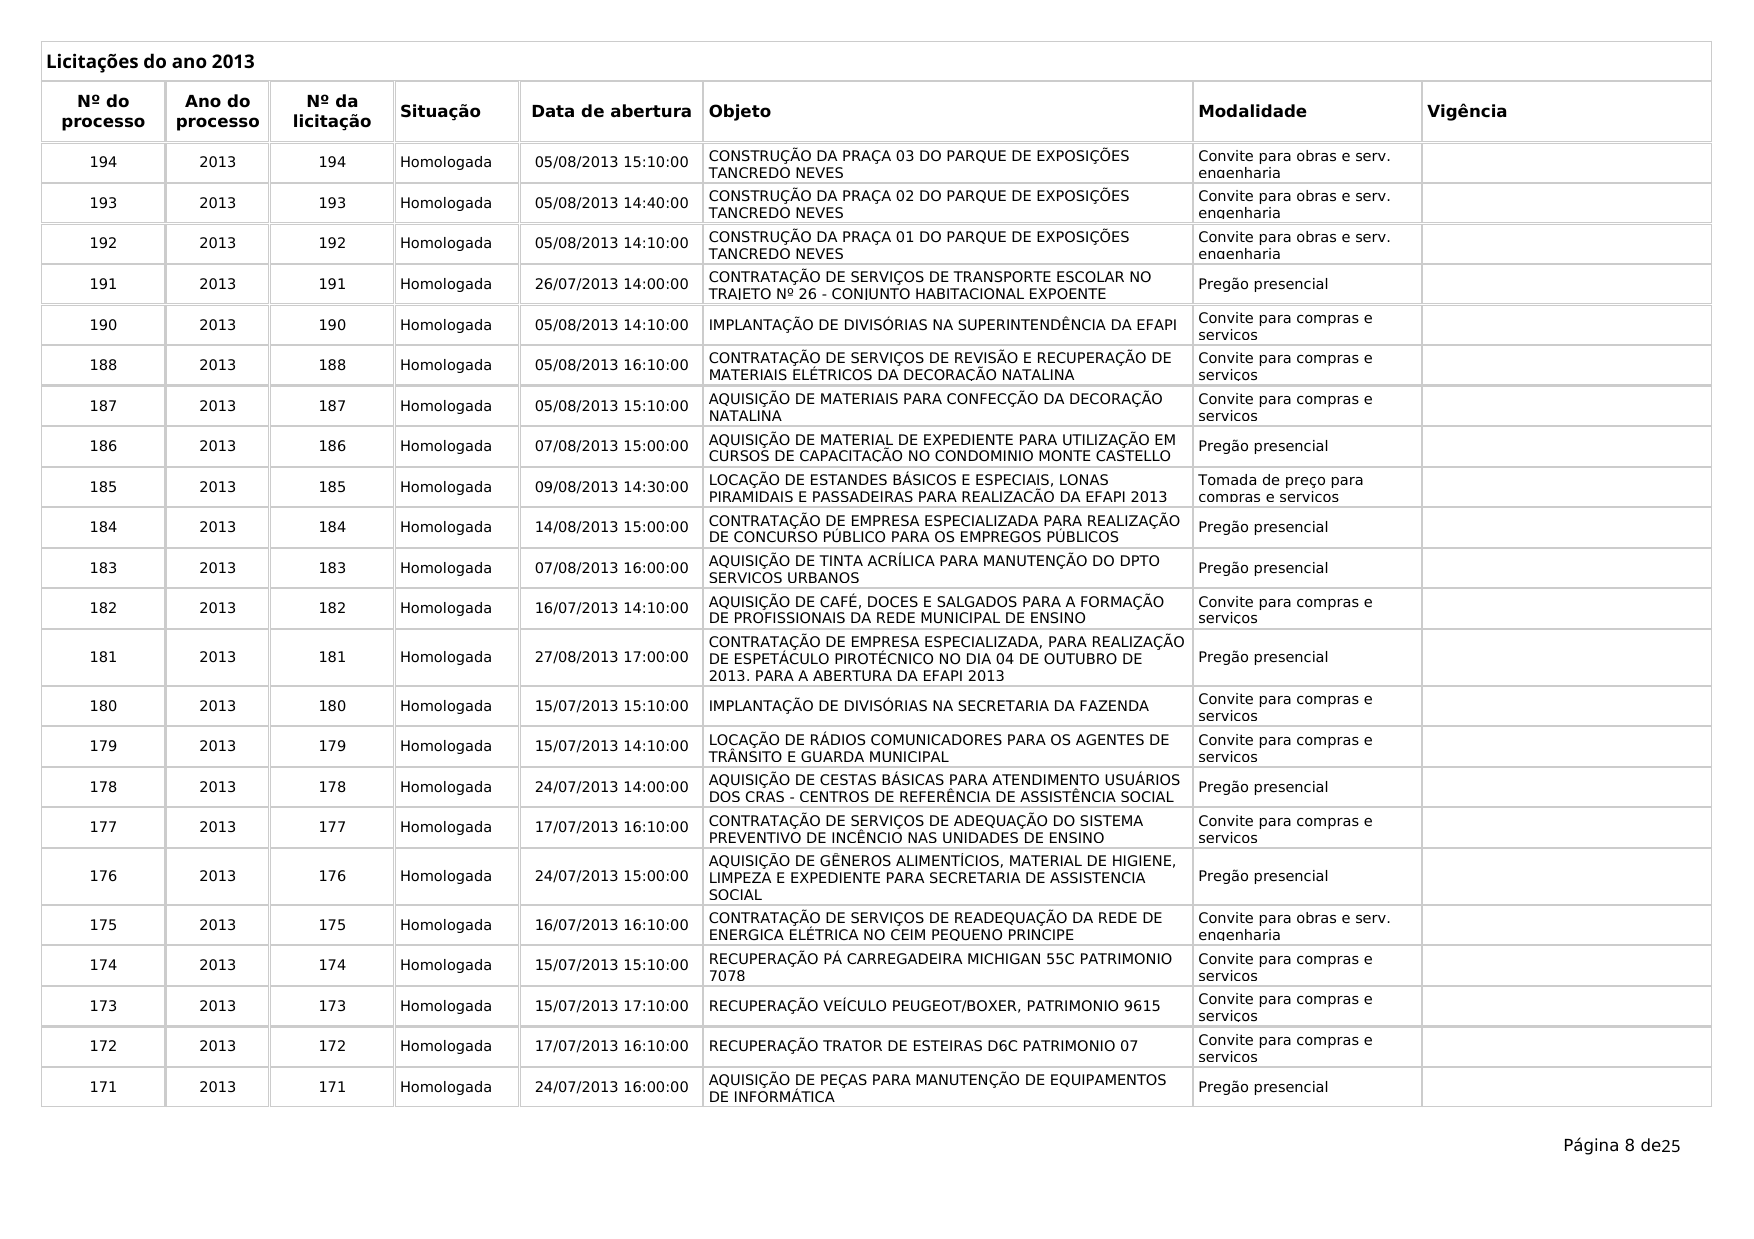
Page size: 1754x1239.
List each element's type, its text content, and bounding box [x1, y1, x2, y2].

table_cell [0, 81, 41, 142]
table_cell Homologada [396, 687, 518, 725]
table_cell 24/07/2013 16:00:00 [521, 1068, 702, 1106]
table_cell [0, 467, 41, 507]
table_cell [0, 548, 41, 588]
table_cell [1423, 946, 1711, 985]
table_cell 15/07/2013 15:10:00 [521, 687, 702, 725]
table_cell [1713, 905, 1753, 945]
table_cell Licitações do ano 2013 [42, 42, 1711, 80]
table_cell 171 [42, 1068, 164, 1106]
table_cell LOCAÇÃO DE ESTANDES BÁSICOS E ESPECIAIS, LONAS PIRAMIDAIS E PASSADEIRAS PARA REALIZAÇÃO DA EFAPI 2013 [704, 468, 1192, 506]
table_cell [1423, 549, 1711, 587]
table_cell [1713, 41, 1753, 81]
table_cell RECUPERAÇÃO PÁ CARREGADEIRA MICHIGAN 55C PATRIMONIO 7078 [704, 946, 1192, 985]
table_cell [0, 807, 41, 848]
table_cell [703, 1108, 1193, 1125]
table_cell 2013 [167, 808, 268, 847]
table_cell [520, 1108, 703, 1125]
table_cell Situação [396, 82, 518, 141]
table_cell 187 [42, 387, 164, 425]
table_cell CONSTRUÇÃO DA PRAÇA 02 DO PARQUE DE EXPOSIÇÕES TANCREDO NEVES [704, 184, 1192, 222]
table_cell 27/08/2013 17:00:00 [521, 630, 702, 685]
table_header [1422, 0, 1530, 41]
table_cell 181 [271, 630, 393, 685]
table_cell Homologada [396, 427, 518, 466]
table_cell [1193, 1125, 1422, 1166]
table_cell 178 [271, 768, 393, 806]
table_cell Convite para compras e serviços [1194, 589, 1421, 628]
table_cell [1713, 726, 1753, 767]
table_cell [1423, 849, 1711, 904]
table_cell [1713, 588, 1753, 629]
table_cell 174 [42, 946, 164, 985]
table_cell [1423, 687, 1711, 725]
table_cell 2013 [167, 987, 268, 1025]
table_cell [1713, 945, 1753, 986]
table_cell 182 [42, 589, 164, 628]
table_cell 188 [271, 346, 393, 384]
table_cell [1713, 467, 1753, 507]
table_cell Homologada [396, 987, 518, 1025]
table_cell 2013 [167, 589, 268, 628]
table_cell 184 [42, 508, 164, 547]
table_cell 173 [271, 987, 393, 1025]
table_cell 2013 [167, 184, 268, 222]
table_cell 192 [42, 225, 164, 263]
table_cell [1713, 224, 1753, 264]
table_cell [1713, 686, 1753, 726]
table_cell [1713, 548, 1753, 588]
table_cell [1423, 589, 1711, 628]
table_cell 16/07/2013 16:10:00 [521, 906, 702, 944]
table_cell [1423, 808, 1711, 847]
table_header [1661, 0, 1712, 41]
table_cell AQUISIÇÃO DE TINTA ACRÍLICA PARA MANUTENÇÃO DO DPTO SERVIÇOS URBANOS [704, 549, 1192, 587]
table_cell 05/08/2013 16:10:00 [521, 346, 702, 384]
table_cell Vigência [1423, 82, 1711, 141]
table_cell [0, 143, 41, 183]
table_cell [1713, 305, 1753, 345]
table_cell Homologada [396, 508, 518, 547]
table_cell Homologada [396, 906, 518, 944]
table_cell [0, 848, 41, 905]
table_cell AQUISIÇÃO DE MATERIAL DE EXPEDIENTE PARA UTILIZAÇÃO EM CURSOS DE CAPACITAÇÃO NO CONDOMINIO MONTE CASTELLO [704, 427, 1192, 466]
table_cell 2013 [167, 727, 268, 766]
table_cell 180 [271, 687, 393, 725]
table_cell [1423, 468, 1711, 506]
table_cell 17/07/2013 16:10:00 [521, 808, 702, 847]
table_cell [1423, 427, 1711, 466]
table_cell Homologada [396, 727, 518, 766]
table_cell IMPLANTAÇÃO DE DIVISÓRIAS NA SECRETARIA DA FAZENDA [704, 687, 1192, 725]
table_cell Pregão presencial [1194, 549, 1421, 587]
table_cell [1713, 143, 1753, 183]
table_cell [0, 767, 41, 807]
table_cell [0, 629, 41, 686]
table_cell 183 [271, 549, 393, 587]
table_cell [1423, 727, 1711, 766]
table_cell Homologada [396, 630, 518, 685]
table_cell 2013 [167, 630, 268, 685]
table_cell 14/08/2013 15:00:00 [521, 508, 702, 547]
table_cell [1713, 183, 1753, 223]
table_cell [1422, 1108, 1530, 1125]
table_cell 176 [42, 849, 164, 904]
table_cell [0, 588, 41, 629]
table_cell [0, 183, 41, 223]
table_cell 15/07/2013 15:10:00 [521, 946, 702, 985]
table_cell [1423, 987, 1711, 1025]
table_cell 2013 [167, 306, 268, 344]
table_cell 173 [42, 987, 164, 1025]
table_cell Convite para obras e serv. engenharia [1194, 906, 1421, 944]
table_cell 2013 [167, 1028, 268, 1066]
table_cell [0, 1108, 41, 1125]
table_cell [0, 345, 41, 386]
table_cell 2013 [167, 387, 268, 425]
table_cell [1423, 184, 1711, 222]
table_cell 2013 [167, 768, 268, 806]
table_header [520, 0, 703, 41]
table_cell Homologada [396, 468, 518, 506]
table_cell CONTRATAÇÃO DE SERVIÇOS DE TRANSPORTE ESCOLAR NO TRAJETO Nº 26 - CONJUNTO HABITACIONAL EXPOENTE [704, 265, 1192, 303]
table_cell [1530, 1108, 1661, 1125]
table_cell CONSTRUÇÃO DA PRAÇA 01 DO PARQUE DE EXPOSIÇÕES TANCREDO NEVES [704, 225, 1192, 263]
table_header [395, 0, 519, 41]
table_cell 2013 [167, 265, 268, 303]
table_cell Objeto [704, 82, 1192, 141]
table_cell [1713, 848, 1753, 905]
table_cell Convite para compras e serviços [1194, 306, 1421, 344]
table_header [1713, 0, 1753, 41]
table_cell 15/07/2013 17:10:00 [521, 987, 702, 1025]
table_cell 2013 [167, 1068, 268, 1106]
table_cell Pregão presencial [1194, 427, 1421, 466]
table_cell [1423, 265, 1711, 303]
table_cell [1423, 768, 1711, 806]
table_cell Convite para compras e serviços [1194, 946, 1421, 985]
table_cell 07/08/2013 16:00:00 [521, 549, 702, 587]
table_header [166, 0, 269, 41]
table_cell Homologada [396, 387, 518, 425]
table_cell Homologada [396, 946, 518, 985]
table_cell 193 [271, 184, 393, 222]
table_cell [1713, 986, 1753, 1026]
table_cell Pregão presencial [1194, 508, 1421, 547]
table_cell Convite para compras e serviços [1194, 727, 1421, 766]
table_cell Pregão presencial [1194, 630, 1421, 685]
table_cell [1713, 507, 1753, 548]
table_cell 2013 [167, 946, 268, 985]
table_cell Convite para compras e serviços [1194, 1028, 1421, 1066]
table_cell LOCAÇÃO DE RÁDIOS COMUNICADORES PARA OS AGENTES DE TRÂNSITO E GUARDA MUNICIPAL [704, 727, 1192, 766]
table_cell AQUISIÇÃO DE GÊNEROS ALIMENTÍCIOS, MATERIAL DE HIGIENE, LIMPEZA E EXPEDIENTE PARA SECRETARIA DE ASSISTENCIA SOCIAL [704, 849, 1192, 904]
table_cell 179 [271, 727, 393, 766]
table_cell [166, 1125, 269, 1166]
table_cell 191 [42, 265, 164, 303]
table_cell Homologada [396, 144, 518, 182]
table_cell [0, 224, 41, 264]
table_cell 172 [42, 1028, 164, 1066]
table_cell AQUISIÇÃO DE CESTAS BÁSICAS PARA ATENDIMENTO USUÁRIOS DOS CRAS - CENTROS DE REFERÊNCIA DE ASSISTÊNCIA SOCIAL [704, 768, 1192, 806]
table_cell [703, 1125, 1193, 1166]
table_cell Convite para obras e serv. engenharia [1194, 225, 1421, 263]
table_cell 185 [42, 468, 164, 506]
table_cell [1713, 1067, 1753, 1107]
table_header [270, 0, 394, 41]
table_cell 2013 [167, 346, 268, 384]
table_cell Pregão presencial [1194, 265, 1421, 303]
table_cell [1713, 807, 1753, 848]
table_cell 2013 [167, 225, 268, 263]
table_cell [1713, 264, 1753, 304]
table_cell 172 [271, 1028, 393, 1066]
table_cell 2013 [167, 508, 268, 547]
table_cell Homologada [396, 849, 518, 904]
table_cell [1423, 508, 1711, 547]
table_cell [0, 386, 41, 426]
table_cell [0, 726, 41, 767]
table_cell 190 [42, 306, 164, 344]
table_cell [395, 1125, 519, 1166]
table_cell 24/07/2013 15:00:00 [521, 849, 702, 904]
table_cell 193 [42, 184, 164, 222]
table_cell 194 [271, 144, 393, 182]
table_cell 171 [271, 1068, 393, 1106]
table_cell Pregão presencial [1194, 849, 1421, 904]
table_cell [1423, 387, 1711, 425]
table_cell Homologada [396, 768, 518, 806]
table_cell [41, 1125, 166, 1166]
table_cell [1423, 630, 1711, 685]
table_cell [270, 1108, 394, 1125]
table_cell [1713, 386, 1753, 426]
table_cell 175 [271, 906, 393, 944]
table_cell 05/08/2013 15:10:00 [521, 387, 702, 425]
table_cell 07/08/2013 15:00:00 [521, 427, 702, 466]
table_cell [1423, 906, 1711, 944]
table_cell Homologada [396, 1068, 518, 1106]
table_cell 178 [42, 768, 164, 806]
table_cell [395, 1108, 519, 1125]
table_cell [1713, 1026, 1753, 1067]
table_cell [0, 305, 41, 345]
table_cell [0, 41, 41, 81]
table_cell Homologada [396, 265, 518, 303]
table_cell [1422, 1125, 1530, 1166]
table_cell [1423, 306, 1711, 344]
table_cell [166, 1108, 269, 1125]
table_cell 184 [271, 508, 393, 547]
table_cell [0, 986, 41, 1026]
table_cell [0, 1067, 41, 1107]
table_header [1530, 0, 1661, 41]
table_cell [1713, 1125, 1753, 1166]
table_cell 186 [42, 427, 164, 466]
table_cell [1713, 629, 1753, 686]
table_cell [270, 1125, 394, 1166]
table_cell [1423, 144, 1711, 182]
table_cell [1713, 767, 1753, 807]
table_cell 17/07/2013 16:10:00 [521, 1028, 702, 1066]
table_cell [520, 1125, 703, 1166]
table_cell 26/07/2013 14:00:00 [521, 265, 702, 303]
table_cell [0, 1125, 41, 1166]
table_cell Ano do processo [167, 82, 268, 141]
table_cell 192 [271, 225, 393, 263]
table_cell 2013 [167, 549, 268, 587]
table_cell Homologada [396, 184, 518, 222]
table_cell [0, 686, 41, 726]
table_cell [1193, 1108, 1422, 1125]
table_cell 24/07/2013 14:00:00 [521, 768, 702, 806]
table_cell 25 [1661, 1125, 1712, 1166]
table_cell [1423, 1068, 1711, 1106]
table_cell [0, 1026, 41, 1067]
table_cell [1713, 345, 1753, 386]
table_cell 194 [42, 144, 164, 182]
table_cell Nº da licitação [271, 82, 393, 141]
table_cell RECUPERAÇÃO VEÍCULO PEUGEOT/BOXER, PATRIMONIO 9615 [704, 987, 1192, 1025]
table_cell 2013 [167, 687, 268, 725]
table_cell 179 [42, 727, 164, 766]
table_cell Convite para compras e serviços [1194, 808, 1421, 847]
table_cell 2013 [167, 427, 268, 466]
table_cell 180 [42, 687, 164, 725]
table_cell CONSTRUÇÃO DA PRAÇA 03 DO PARQUE DE EXPOSIÇÕES TANCREDO NEVES [704, 144, 1192, 182]
table_cell Convite para compras e serviços [1194, 387, 1421, 425]
table_cell [1713, 81, 1753, 142]
table_cell [0, 507, 41, 548]
table_cell Tomada de preço para compras e serviços [1194, 468, 1421, 506]
table_cell CONTRATAÇÃO DE EMPRESA ESPECIALIZADA PARA REALIZAÇÃO DE CONCURSO PÚBLICO PARA OS EMPREGOS PÚBLICOS [704, 508, 1192, 547]
table_cell 2013 [167, 144, 268, 182]
table_cell Nº do processo [42, 82, 164, 141]
table_cell 190 [271, 306, 393, 344]
table_cell Homologada [396, 346, 518, 384]
table_cell 2013 [167, 468, 268, 506]
table_cell 183 [42, 549, 164, 587]
table_cell CONTRATAÇÃO DE EMPRESA ESPECIALIZADA, PARA REALIZAÇÃO DE ESPETÁCULO PIROTÉCNICO NO DIA 04 DE OUTUBRO DE 2013, PARA A ABERTURA DA EFAPI 2013 [704, 630, 1192, 685]
table_cell [0, 905, 41, 945]
table_cell [0, 264, 41, 304]
table_cell Homologada [396, 808, 518, 847]
table_cell RECUPERAÇÃO TRATOR DE ESTEIRAS D6C PATRIMONIO 07 [704, 1028, 1192, 1066]
table_cell AQUISIÇÃO DE CAFÉ, DOCES E SALGADOS PARA A FORMAÇÃO DE PROFISSIONAIS DA REDE MUNICIPAL DE ENSINO [704, 589, 1192, 628]
table_cell 05/08/2013 14:40:00 [521, 184, 702, 222]
table_header [0, 0, 41, 41]
table_cell Convite para compras e serviços [1194, 687, 1421, 725]
table_cell 16/07/2013 14:10:00 [521, 589, 702, 628]
table_cell [41, 1108, 166, 1125]
table_cell Homologada [396, 306, 518, 344]
table_cell 186 [271, 427, 393, 466]
table_cell Modalidade [1194, 82, 1421, 141]
table_cell 185 [271, 468, 393, 506]
table_cell Convite para compras e serviços [1194, 987, 1421, 1025]
table_header [1193, 0, 1422, 41]
table_cell [0, 426, 41, 467]
table_cell 2013 [167, 849, 268, 904]
table_cell 05/08/2013 15:10:00 [521, 144, 702, 182]
table_cell 176 [271, 849, 393, 904]
table_cell CONTRATAÇÃO DE SERVIÇOS DE REVISÃO E RECUPERAÇÃO DE MATERIAIS ELÉTRICOS DA DECORAÇÃO NATALINA [704, 346, 1192, 384]
table_cell [0, 945, 41, 986]
table_cell 191 [271, 265, 393, 303]
table_cell AQUISIÇÃO DE PEÇAS PARA MANUTENÇÃO DE EQUIPAMENTOS DE INFORMÁTICA [704, 1068, 1192, 1106]
table_cell 05/08/2013 14:10:00 [521, 306, 702, 344]
table_cell 188 [42, 346, 164, 384]
table_cell 05/08/2013 14:10:00 [521, 225, 702, 263]
table_cell Pregão presencial [1194, 768, 1421, 806]
table_cell CONTRATAÇÃO DE SERVIÇOS DE ADEQUAÇÃO DO SISTEMA PREVENTIVO DE INCÊNCIO NAS UNIDADES DE ENSINO [704, 808, 1192, 847]
table_cell Convite para compras e serviços [1194, 346, 1421, 384]
table_header [41, 0, 166, 41]
table_cell Data de abertura [521, 82, 702, 141]
table_header [703, 0, 1193, 41]
table_cell Homologada [396, 225, 518, 263]
table_cell Convite para obras e serv. engenharia [1194, 184, 1421, 222]
table_cell 09/08/2013 14:30:00 [521, 468, 702, 506]
table_cell Página 8 de [1530, 1125, 1661, 1166]
table_cell [1423, 346, 1711, 384]
table_cell 177 [42, 808, 164, 847]
table_cell Homologada [396, 549, 518, 587]
table_cell 181 [42, 630, 164, 685]
table_cell IMPLANTAÇÃO DE DIVISÓRIAS NA SUPERINTENDÊNCIA DA EFAPI [704, 306, 1192, 344]
table_cell 2013 [167, 906, 268, 944]
table_cell Homologada [396, 1028, 518, 1066]
table_cell Pregão presencial [1194, 1068, 1421, 1106]
table_cell [1661, 1108, 1712, 1125]
table_cell Homologada [396, 589, 518, 628]
table_cell [1423, 1028, 1711, 1066]
table_cell 15/07/2013 14:10:00 [521, 727, 702, 766]
table_cell [1713, 426, 1753, 467]
table_cell [1423, 225, 1711, 263]
table_cell CONTRATAÇÃO DE SERVIÇOS DE READEQUAÇÃO DA REDE DE ENERGICA ELÉTRICA NO CEIM PEQUENO PRINCIPE [704, 906, 1192, 944]
table_cell 174 [271, 946, 393, 985]
table_cell AQUISIÇÃO DE MATERIAIS PARA CONFECÇÃO DA DECORAÇÃO NATALINA [704, 387, 1192, 425]
table_cell 177 [271, 808, 393, 847]
table_cell 187 [271, 387, 393, 425]
table_cell [1713, 1108, 1753, 1125]
table_cell 175 [42, 906, 164, 944]
table_cell 182 [271, 589, 393, 628]
table_cell Convite para obras e serv. engenharia [1194, 144, 1421, 182]
